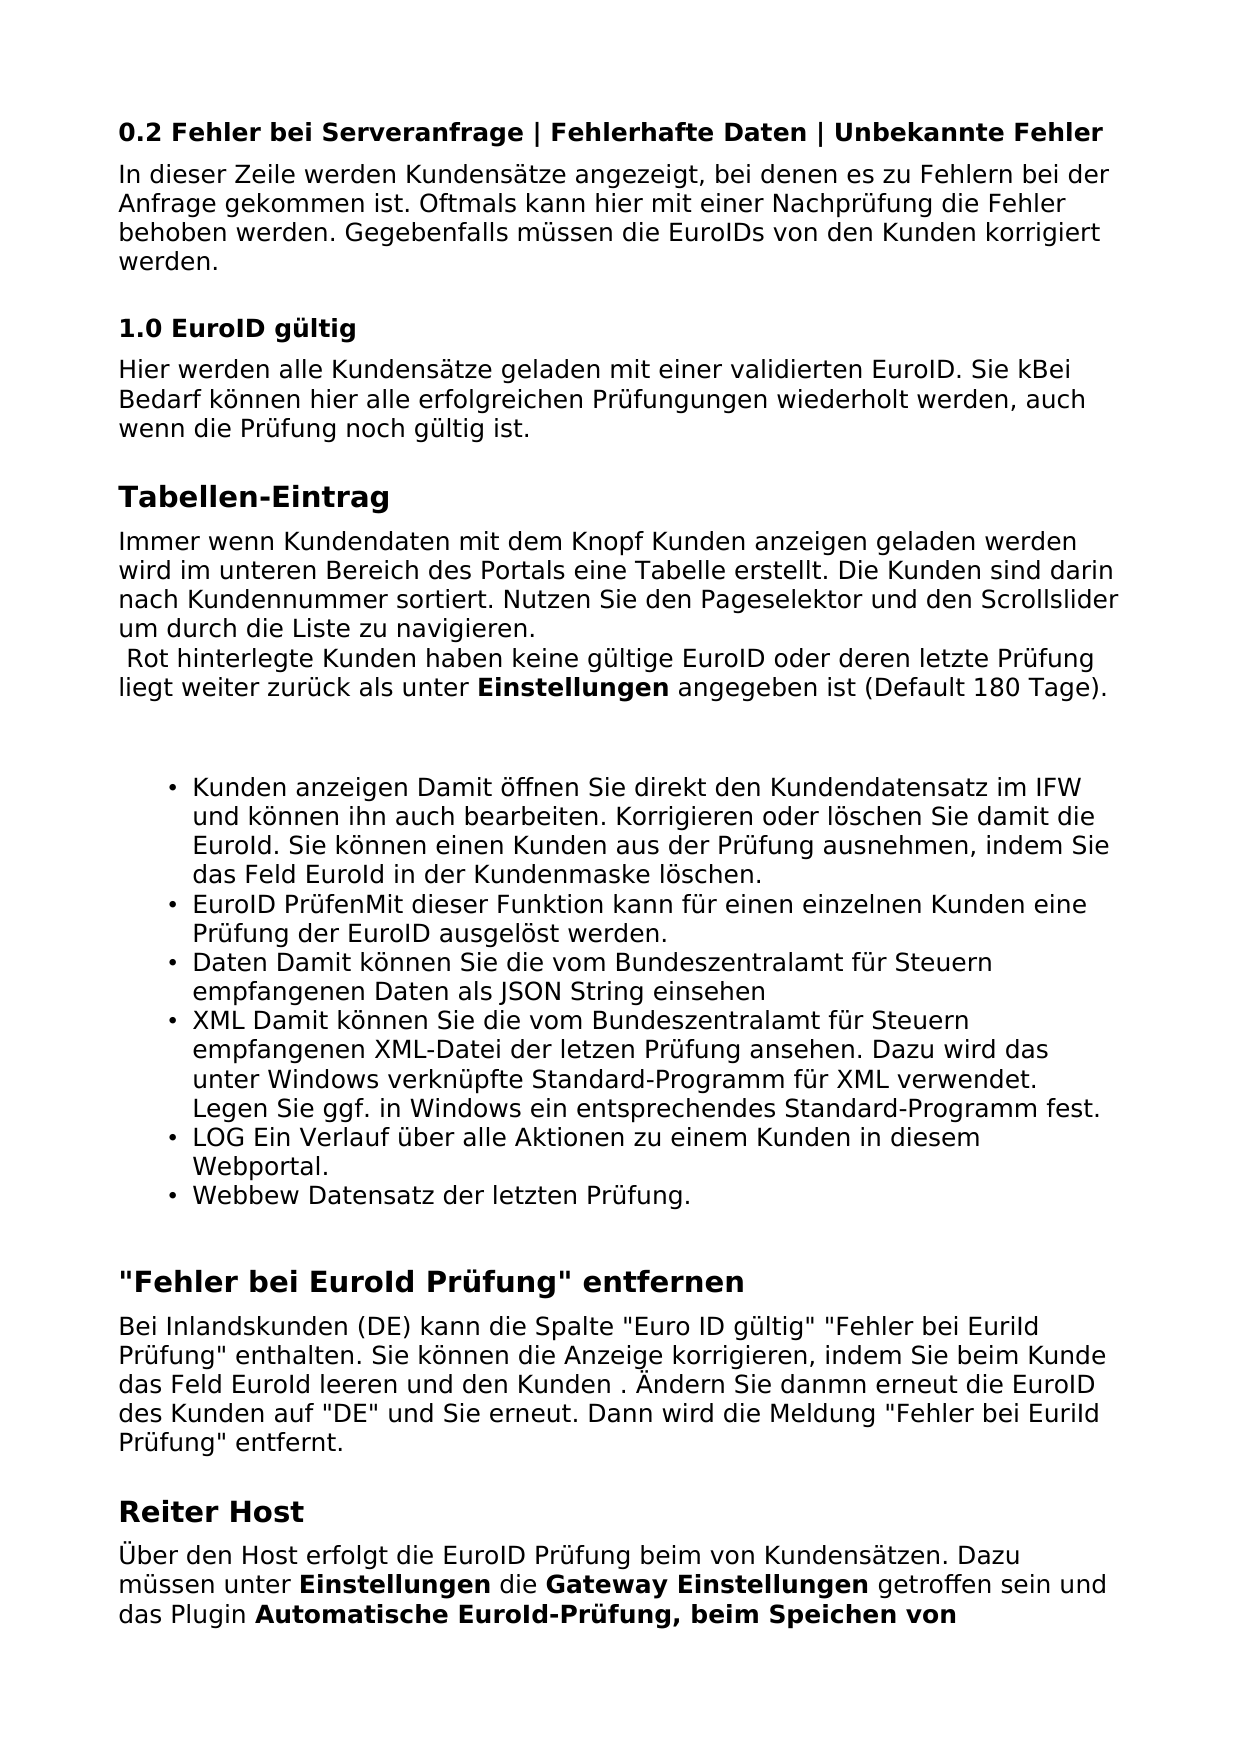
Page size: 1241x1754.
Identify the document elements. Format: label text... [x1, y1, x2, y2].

text Über den Host erfolgt die EuroID Prüfung beim von Kundensätzen. Dazu müssen unter Einstellungen die Gateway Einstellungen getroffen sein und das Plugin Automatische EuroId-Prüfung, beim Speichen von [118, 1541, 1122, 1629]
subtitle 0.2 Fehler bei Serveranfrage | Fehlerhafte Daten | Unbekannte Fehler [118, 118, 1122, 147]
subtitle Tabellen-Eintrag [118, 481, 1122, 514]
list Kunden anzeigen Damit öffnen Sie direkt den Kundendatensatz im IFW und können ihn auch bearbeiten. Korrigieren oder löschen Sie damit die EuroId. Sie können einen Kunden aus der Prüfung ausnehmen, indem Sie das Feld EuroId in der Kundenmaske löschen. [177, 773, 1122, 890]
text Bei Inlandskunden (DE) kann die Spalte "Euro ID gültig" "Fehler bei EuriId Prüfung" enthalten. Sie können die Anzeige korrigieren, indem Sie beim Kunde das Feld EuroId leeren und den Kunden . Ändern Sie danmn erneut die EuroID des Kunden auf "DE" und Sie erneut. Dann wird die Meldung "Fehler bei EuriId Prüfung" entfernt. [118, 1312, 1122, 1457]
list XML Damit können Sie die vom Bundeszentralamt für Steuern empfangenen XML-Datei der letzen Prüfung ansehen. Dazu wird das unter Windows verknüpfte Standard-Programm für XML verwendet. Legen Sie ggf. in Windows ein entsprechendes Standard-Programm fest. [177, 1007, 1122, 1123]
list Daten Damit können Sie die vom Bundeszentralamt für Steuern empfangenen Daten als JSON String einsehen [177, 948, 1122, 1007]
text Immer wenn Kundendaten mit dem Knopf Kunden anzeigen geladen werden wird im unteren Bereich des Portals eine Tabelle erstellt. Die Kunden sind darin nach Kundennummer sortiert. Nutzen Sie den Pageselektor und den Scrollslider um durch die Liste zu navigieren. Rot hinterlegte Kunden haben keine gültige EuroID oder deren letzte Prüfung liegt weiter zurück als unter Einstellungen angegeben ist (Default 180 Tage). [118, 527, 1122, 731]
list EuroID PrüfenMit dieser Funktion kann für einen einzelnen Kunden eine Prüfung der EuroID ausgelöst werden. [177, 890, 1122, 948]
subtitle 1.0 EuroID gültig [118, 314, 1122, 343]
text In dieser Zeile werden Kundensätze angezeigt, bei denen es zu Fehlern bei der Anfrage gekommen ist. Oftmals kann hier mit einer Nachprüfung die Fehler behoben werden. Gegebenfalls müssen die EuroIDs von den Kunden korrigiert werden. [118, 160, 1122, 276]
text Hier werden alle Kundensätze geladen mit einer validierten EuroID. Sie kBei Bedarf können hier alle erfolgreichen Prüfungungen wiederholt werden, auch wenn die Prüfung noch gültig ist. [118, 356, 1122, 443]
list LOG Ein Verlauf über alle Aktionen zu einem Kunden in diesem Webportal. [177, 1123, 1122, 1182]
list Webbew Datensatz der letzten Prüfung. [177, 1182, 1122, 1211]
subtitle Reiter Host [118, 1495, 1122, 1529]
subtitle "Fehler bei EuroId Prüfung" entfernen [118, 1265, 1122, 1299]
